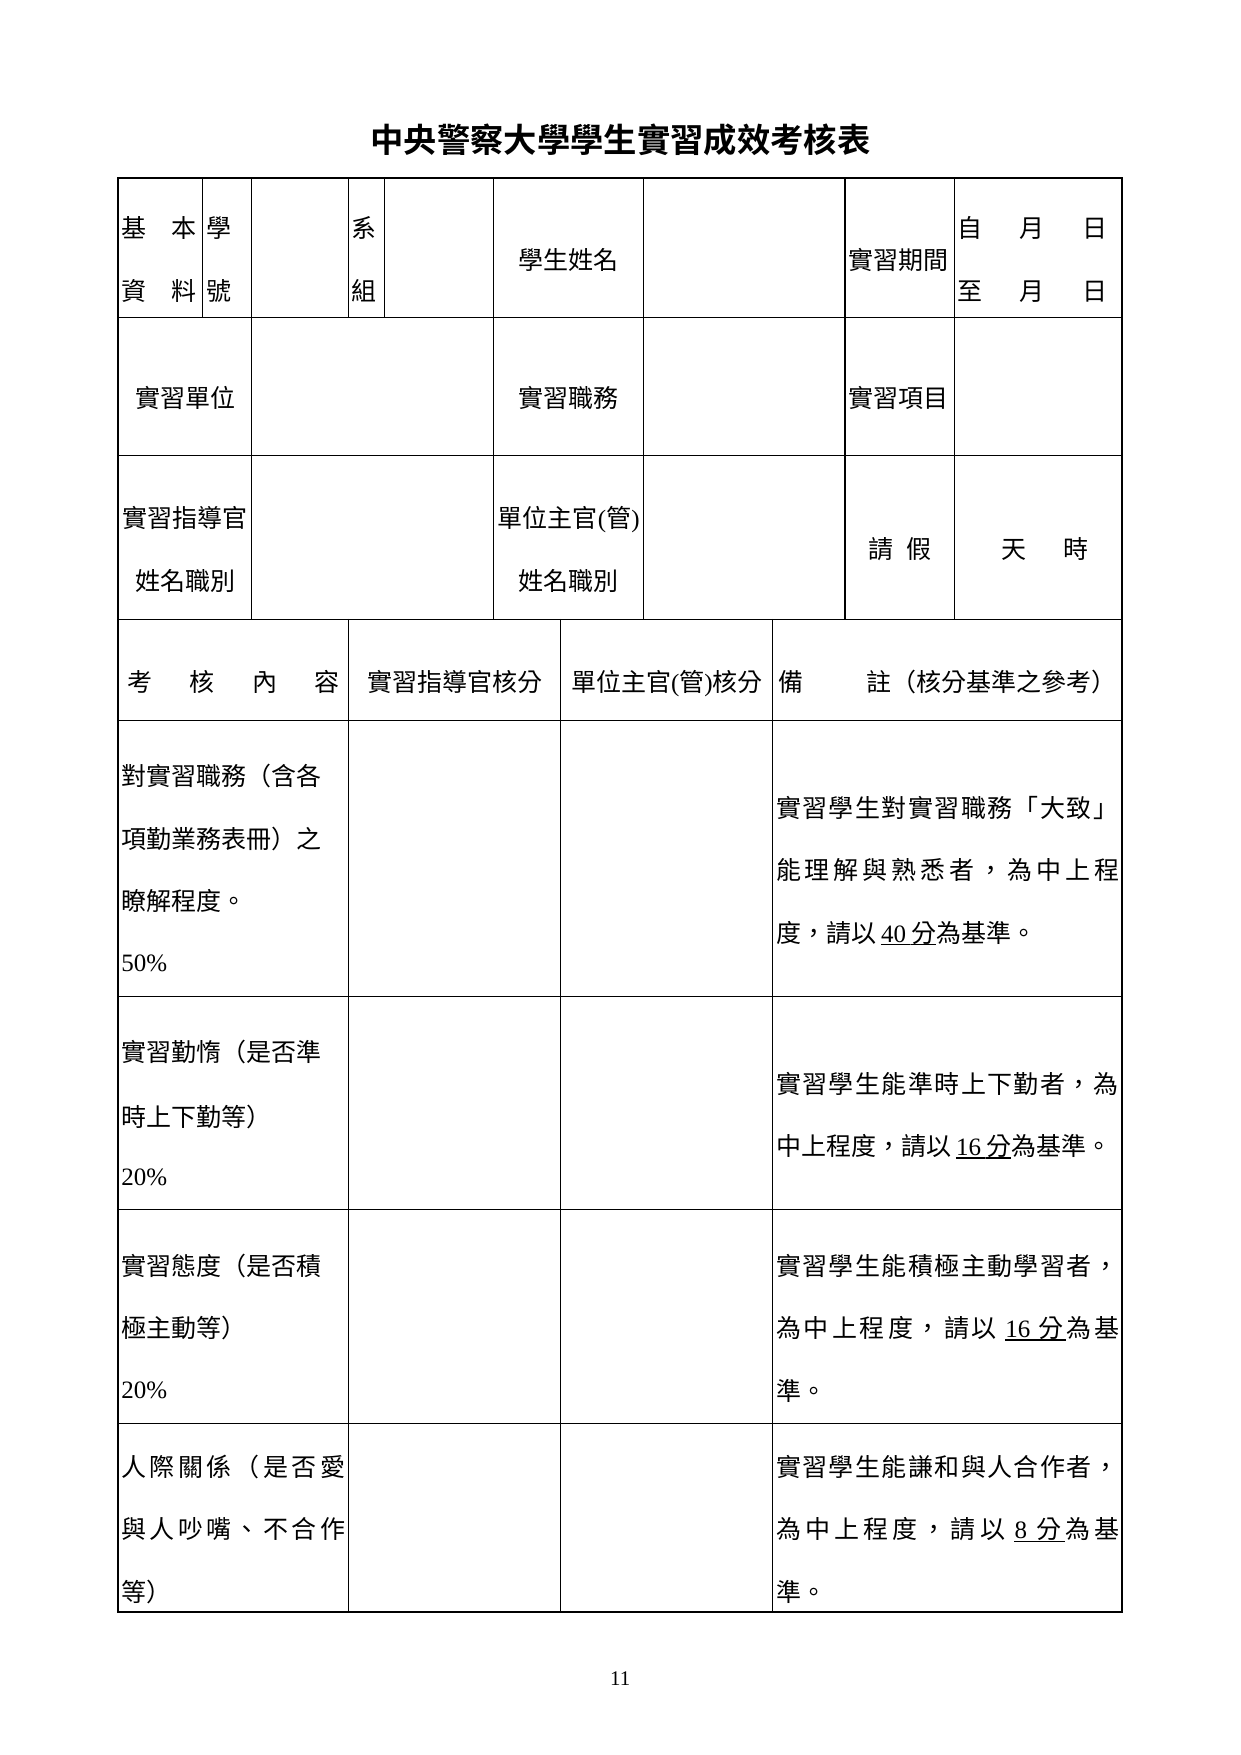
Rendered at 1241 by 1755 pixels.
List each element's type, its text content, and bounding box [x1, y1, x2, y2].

table_cell 單位主官(管)核分 [561, 620, 772, 720]
table_header 自 月 日 至 月 日 [955, 179, 1121, 317]
table_cell 實習學生能謙和與人合作者，為中上程度，請以8分為基準。 [773, 1424, 1121, 1611]
table_cell 實習勤惰（是否準時上下勤等） 20% [119, 997, 348, 1209]
table_cell 實習態度（是否積極主動等） 20% [119, 1210, 348, 1423]
table_cell 實習學生能準時上下勤者，為中上程度，請以16分為基準。 [773, 997, 1121, 1209]
table_header 學 號 [203, 179, 251, 317]
table_cell [252, 456, 493, 619]
table_cell [561, 1424, 772, 1611]
table_cell 實習項目 [846, 318, 954, 455]
table_cell 實習職務 [494, 318, 643, 455]
table_cell 備 註（核分基準之參考） [773, 620, 1121, 720]
table_header 學生姓名 [494, 179, 643, 317]
table_cell 實習指導官姓名職別 [119, 456, 251, 619]
table_cell [349, 1210, 560, 1423]
table_cell [561, 721, 772, 996]
table_cell 單位主官(管)姓名職別 [494, 456, 643, 619]
table_cell [561, 1210, 772, 1423]
table_cell 實習指導官核分 [349, 620, 560, 720]
table_cell 天 時 [955, 456, 1121, 619]
table_cell [349, 721, 560, 996]
table_header [252, 179, 348, 317]
table_cell 人際關係（是否愛與人吵嘴、不合作等） [119, 1424, 348, 1611]
table_header 系組 [349, 179, 384, 317]
table_cell 實習學生對實習職務「大致」能理解與熟悉者，為中上程度，請以40分為基準。 [773, 721, 1121, 996]
table_cell 對實習職務（含各項勤業務表冊）之瞭解程度。 50% [119, 721, 348, 996]
table_cell 請 假 [846, 456, 954, 619]
table_cell 實習單位 [119, 318, 251, 455]
table_cell [252, 318, 493, 455]
table_cell 實習學生能積極主動學習者，為中上程度，請以16分為基準。 [773, 1210, 1121, 1423]
table_cell [349, 997, 560, 1209]
table_header [644, 179, 844, 317]
table_cell [644, 318, 844, 455]
table_header [385, 179, 493, 317]
table_cell [561, 997, 772, 1209]
table_header 基 本 資 料 [119, 179, 202, 317]
table_header 實習期間 [846, 179, 954, 317]
text 中央警察大學學生實習成效考核表 [118, 96, 1122, 158]
table_cell 考 核 內 容 [119, 620, 348, 720]
table_cell [644, 456, 844, 619]
table_cell [955, 318, 1121, 455]
table_cell [349, 1424, 560, 1611]
